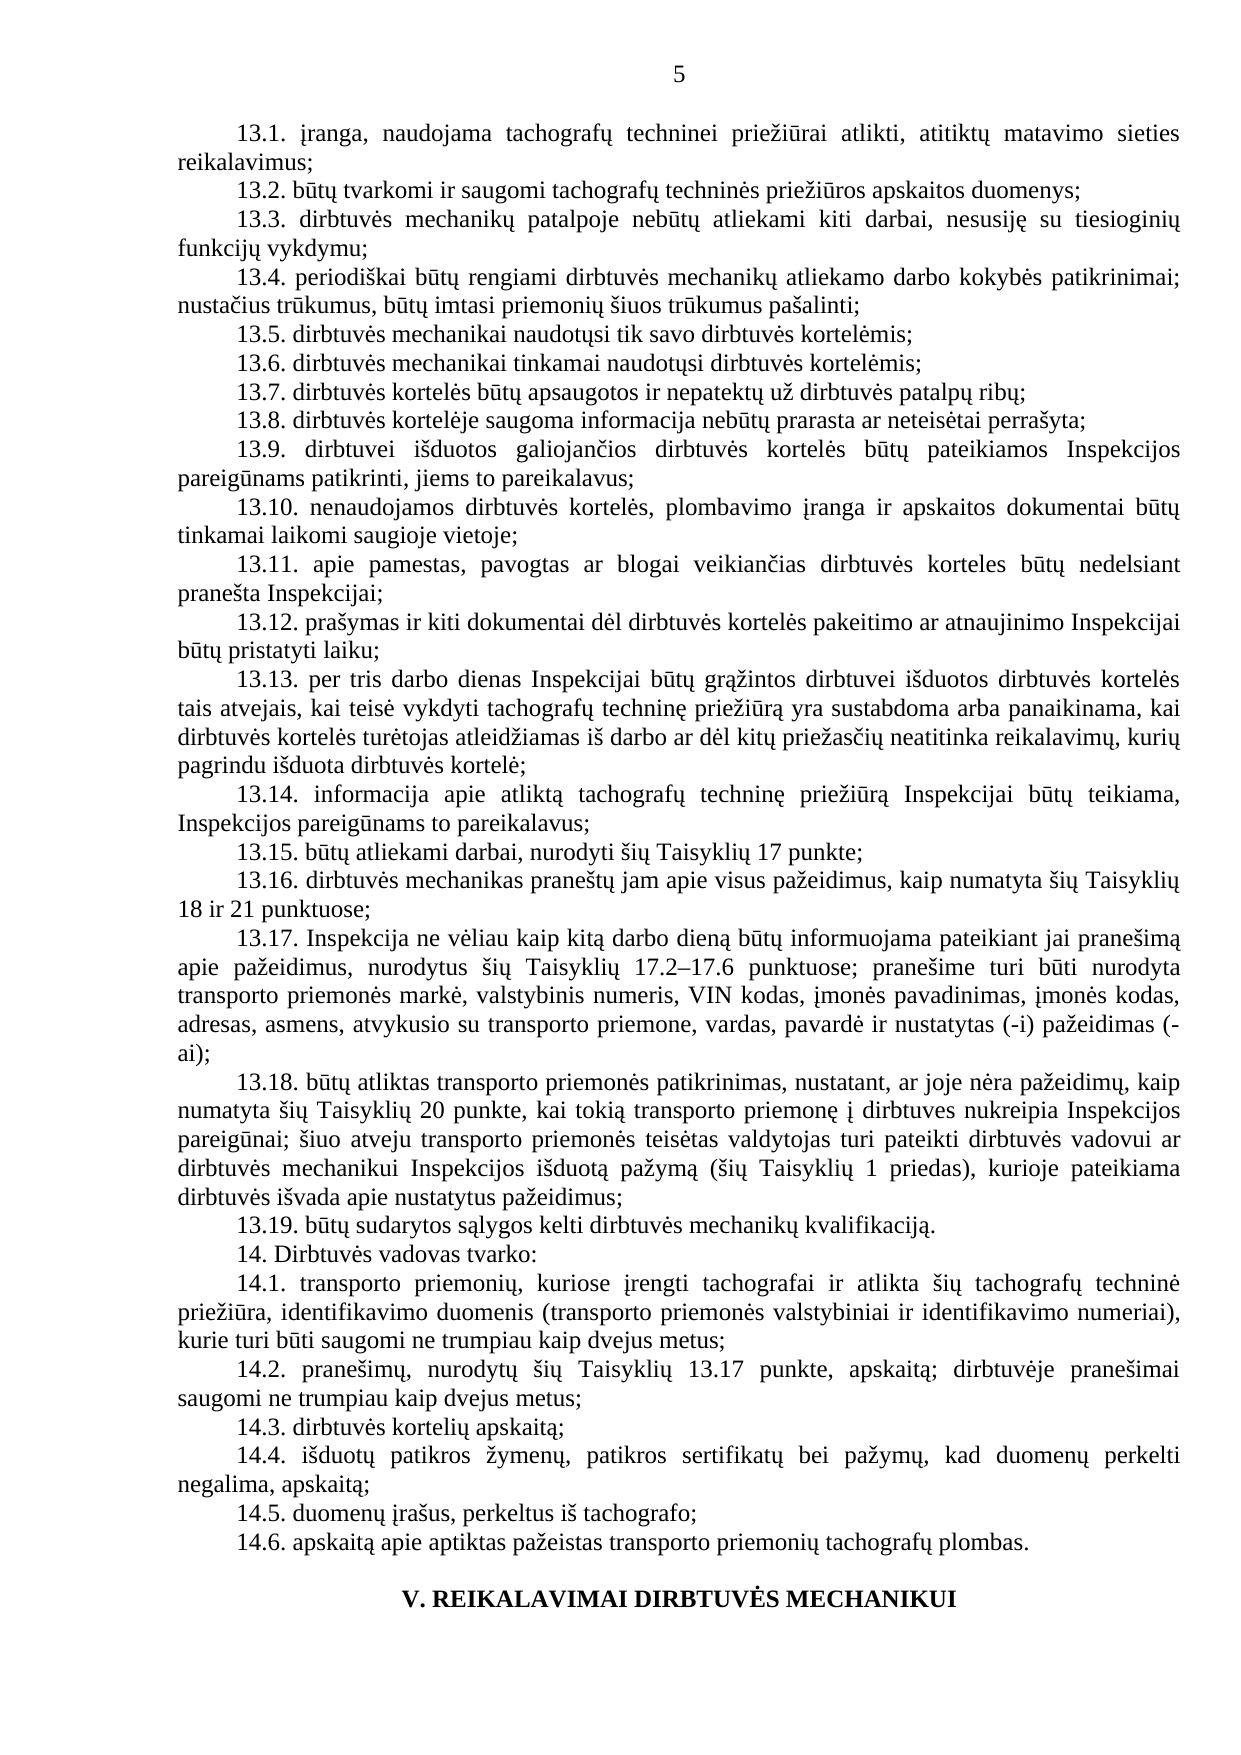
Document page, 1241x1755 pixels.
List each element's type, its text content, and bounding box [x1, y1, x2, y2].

text 14.4. išduotų patikros žymenų, patikros sertifikatų bei pažymų, kad duomenų perkelti negalima, apskaitą; [177, 1441, 1181, 1498]
text 13.2. būtų tvarkomi ir saugomi tachografų techninės priežiūros apskaitos duomenys; [177, 176, 1181, 204]
text 13.11. apie pamestas, pavogtas ar blogai veikiančias dirbtuvės korteles būtų nedelsiant pranešta Inspekcijai; [177, 549, 1181, 607]
text 14.1. transporto priemonių, kuriose įrengti tachografai ir atlikta šių tachografų techninė priežiūra, identifikavimo duomenis (transporto priemonės valstybiniai ir identifikavimo numeriai), kurie turi būti saugomi ne trumpiau kaip dvejus metus; [177, 1268, 1181, 1354]
text 13.14. informacija apie atliktą tachografų techninę priežiūrą Inspekcijai būtų teikiama, Inspekcijos pareigūnams to pareikalavus; [177, 779, 1181, 837]
text 14.6. apskaitą apie aptiktas pažeistas transporto priemonių tachografų plombas. [177, 1527, 1181, 1556]
text 13.1. įranga, naudojama tachografų techninei priežiūrai atlikti, atitiktų matavimo sieties reikalavimus; [177, 118, 1181, 176]
text 13.7. dirbtuvės kortelės būtų apsaugotos ir nepatektų už dirbtuvės patalpų ribų; [177, 377, 1181, 406]
text 13.19. būtų sudarytos sąlygos kelti dirbtuvės mechanikų kvalifikaciją. [177, 1211, 1181, 1239]
text 13.17. Inspekcija ne vėliau kaip kitą darbo dieną būtų informuojama pateikiant jai pranešimą apie pažeidimus, nurodytus šių Taisyklių 17.2–17.6 punktuose; pranešime turi būti nurodyta transporto priemonės markė, valstybinis numeris, VIN kodas, įmonės pavadinimas, įmonės kodas, adresas, asmens, atvykusio su transporto priemone, vardas, pavardė ir nustatytas (-i) pažeidimas (-ai); [177, 923, 1181, 1067]
text 14.5. duomenų įrašus, perkeltus iš tachografo; [177, 1498, 1181, 1527]
text 13.3. dirbtuvės mechanikų patalpoje nebūtų atliekami kiti darbai, nesusiję su tiesioginių funkcijų vykdymu; [177, 204, 1181, 262]
text 14.3. dirbtuvės kortelių apskaitą; [177, 1412, 1181, 1441]
text 13.8. dirbtuvės kortelėje saugoma informacija nebūtų prarasta ar neteisėtai perrašyta; [177, 406, 1181, 434]
text 13.13. per tris darbo dienas Inspekcijai būtų grąžintos dirbtuvei išduotos dirbtuvės kortelės tais atvejais, kai teisė vykdyti tachografų techninę priežiūrą yra sustabdoma arba panaikinama, kai dirbtuvės kortelės turėtojas atleidžiamas iš darbo ar dėl kitų priežasčių neatitinka reikalavimų, kurių pagrindu išduota dirbtuvės kortelė; [177, 664, 1181, 779]
text V. REIKALAVIMAI DIRBTUVĖS MECHANIKUI [177, 1584, 1181, 1613]
text 13.10. nenaudojamos dirbtuvės kortelės, plombavimo įranga ir apskaitos dokumentai būtų tinkamai laikomi saugioje vietoje; [177, 492, 1181, 549]
text 13.4. periodiškai būtų rengiami dirbtuvės mechanikų atliekamo darbo kokybės patikrinimai; nustačius trūkumus, būtų imtasi priemonių šiuos trūkumus pašalinti; [177, 262, 1181, 319]
text 13.12. prašymas ir kiti dokumentai dėl dirbtuvės kortelės pakeitimo ar atnaujinimo Inspekcijai būtų pristatyti laiku; [177, 607, 1181, 664]
text 13.15. būtų atliekami darbai, nurodyti šių Taisyklių 17 punkte; [177, 837, 1181, 866]
text 14.2. pranešimų, nurodytų šių Taisyklių 13.17 punkte, apskaitą; dirbtuvėje pranešimai saugomi ne trumpiau kaip dvejus metus; [177, 1354, 1181, 1412]
text 13.16. dirbtuvės mechanikas praneštų jam apie visus pažeidimus, kaip numatyta šių Taisyklių 18 ir 21 punktuose; [177, 866, 1181, 923]
text 13.5. dirbtuvės mechanikai naudotųsi tik savo dirbtuvės kortelėmis; [177, 319, 1181, 348]
text 14. Dirbtuvės vadovas tvarko: [177, 1239, 1181, 1268]
text 13.9. dirbtuvei išduotos galiojančios dirbtuvės kortelės būtų pateikiamos Inspekcijos pareigūnams patikrinti, jiems to pareikalavus; [177, 434, 1181, 492]
text 13.18. būtų atliktas transporto priemonės patikrinimas, nustatant, ar joje nėra pažeidimų, kaip numatyta šių Taisyklių 20 punkte, kai tokią transporto priemonę į dirbtuves nukreipia Inspekcijos pareigūnai; šiuo atveju transporto priemonės teisėtas valdytojas turi pateikti dirbtuvės vadovui ar dirbtuvės mechanikui Inspekcijos išduotą pažymą (šių Taisyklių 1 priedas), kurioje pateikiama dirbtuvės išvada apie nustatytus pažeidimus; [177, 1067, 1181, 1211]
text 13.6. dirbtuvės mechanikai tinkamai naudotųsi dirbtuvės kortelėmis; [177, 348, 1181, 377]
